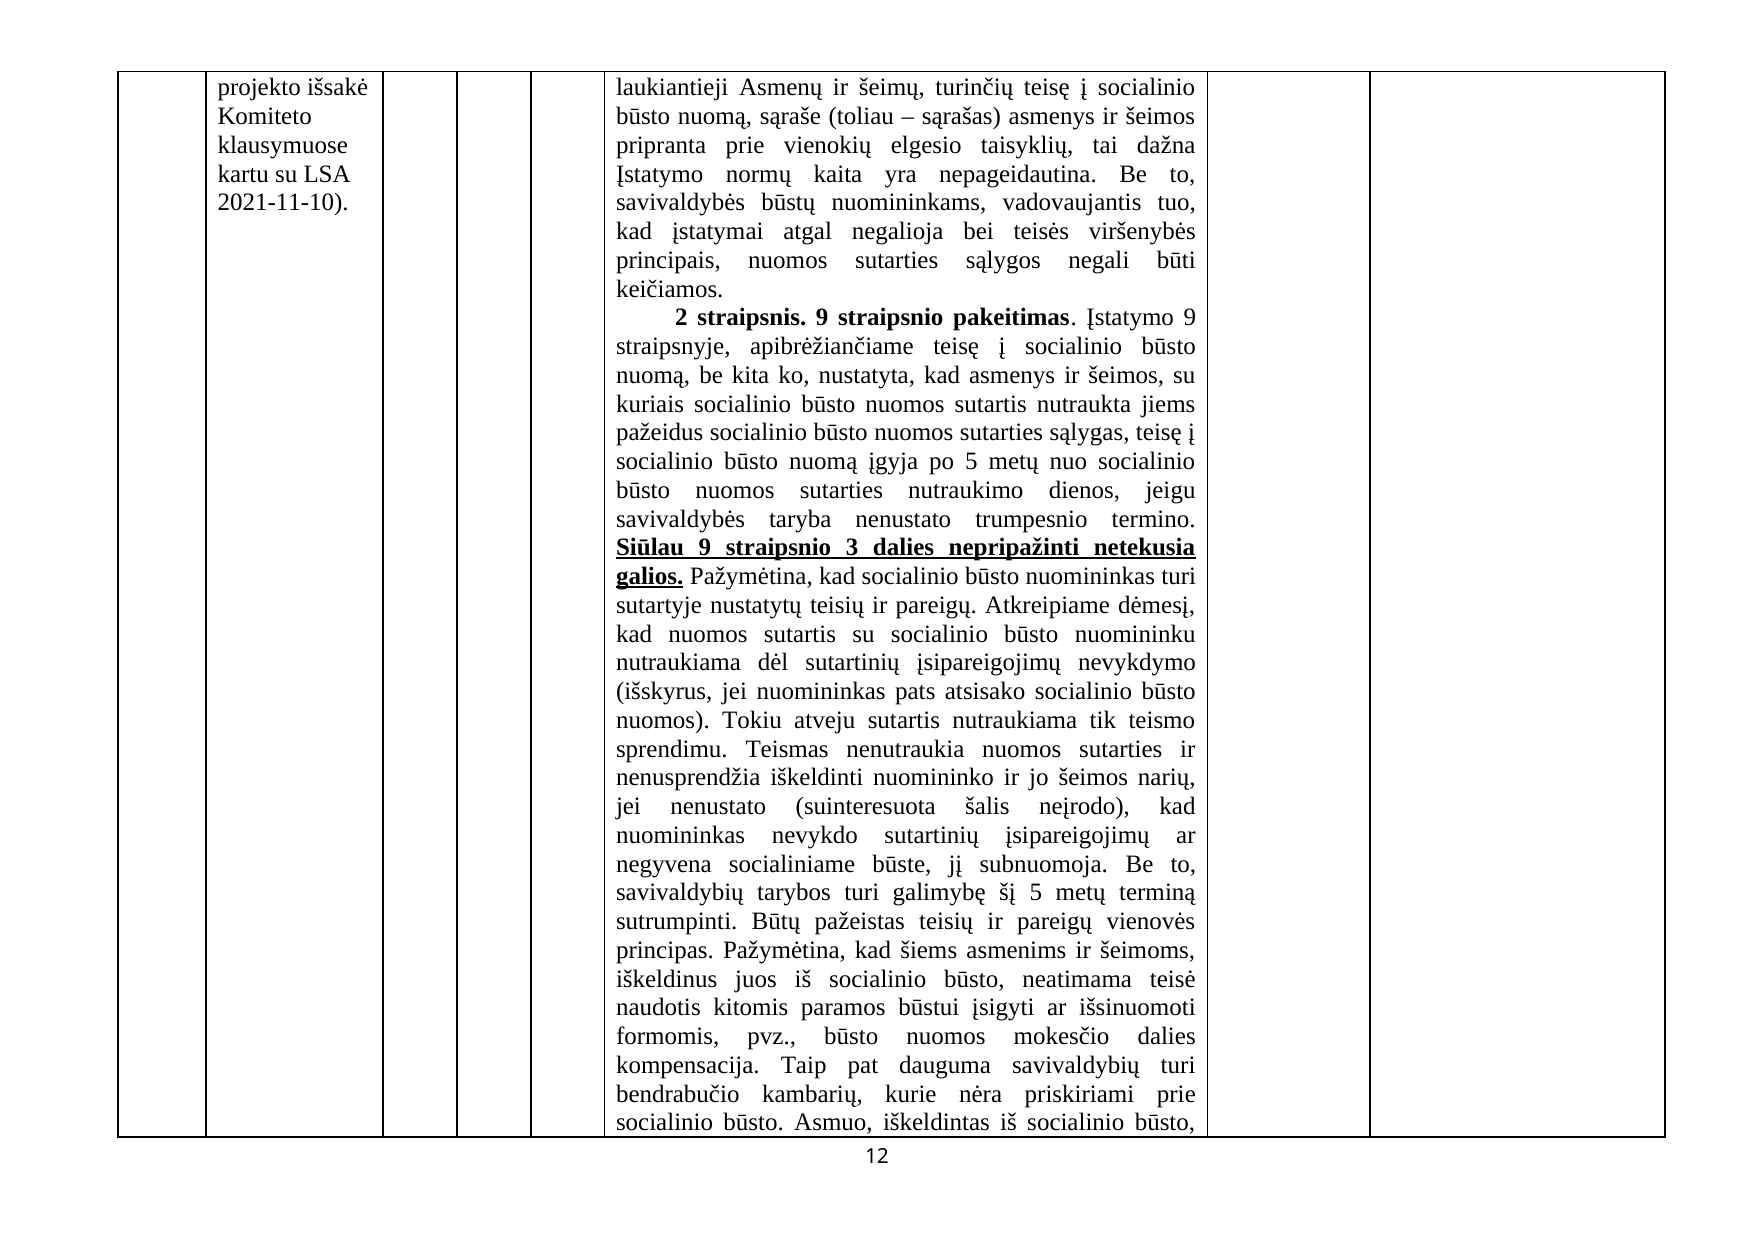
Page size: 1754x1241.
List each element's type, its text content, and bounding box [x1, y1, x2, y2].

table_cell [532, 72, 604, 1136]
table_cell projekto išsakė Komiteto klausymuose kartu su LSA 2021-11-10). [207, 72, 382, 1136]
table_cell laukiantieji Asmenų ir šeimų, turinčių teisę į socialinio būsto nuomą, sąraše (toliau – sąrašas) asmenys ir šeimos pripranta prie vienokių elgesio taisyklių, tai dažna Įstatymo normų kaita yra nepageidautina. Be to, savivaldybės būstų nuomininkams, vadovaujantis tuo, kad įstatymai atgal negalioja bei teisės viršenybės principais, nuomos sutarties sąlygos negali būti keičiamos. 2 straipsnis. 9 straipsnio pakeitimas. Įstatymo 9 straipsnyje, apibrėžiančiame teisę į socialinio būsto nuomą, be kita ko, nustatyta, kad asmenys ir šeimos, su kuriais socialinio būsto nuomos sutartis nutraukta jiems pažeidus socialinio būsto nuomos sutarties sąlygas, teisę į socialinio būsto nuomą įgyja po 5 metų nuo socialinio būsto nuomos sutarties nutraukimo dienos, jeigu savivaldybės taryba nenustato trumpesnio termino. Siūlau 9 straipsnio 3 dalies nepripažinti netekusia galios. Pažymėtina, kad socialinio būsto nuomininkas turi sutartyje nustatytų teisių ir pareigų. Atkreipiame dėmesį, kad nuomos sutartis su socialinio būsto nuomininku nutraukiama dėl sutartinių įsipareigojimų nevykdymo (išskyrus, jei nuomininkas pats atsisako socialinio būsto nuomos). Tokiu atveju sutartis nutraukiama tik teismo sprendimu. Teismas nenutraukia nuomos sutarties ir nenusprendžia iškeldinti nuomininko ir jo šeimos narių, jei nenustato (suinteresuota šalis neįrodo), kad nuomininkas nevykdo sutartinių įsipareigojimų ar negyvena socialiniame būste, jį subnuomoja. Be to, savivaldybių tarybos turi galimybę šį 5 metų terminą sutrumpinti. Būtų pažeistas teisių ir pareigų vienovės principas. Pažymėtina, kad šiems asmenims ir šeimoms, iškeldinus juos iš socialinio būsto, neatimama teisė naudotis kitomis paramos būstui įsigyti ar išsinuomoti formomis, pvz., būsto nuomos mokesčio dalies kompensacija. Taip pat dauguma savivaldybių turi bendrabučio kambarių, kurie nėra priskiriami prie socialinio būsto. Asmuo, iškeldintas iš socialinio būsto, [605, 72, 1207, 1136]
table_cell [458, 72, 530, 1136]
table_cell [384, 72, 456, 1136]
table_cell [1371, 72, 1664, 1136]
table_cell [1208, 72, 1369, 1136]
table_cell [119, 72, 205, 1136]
